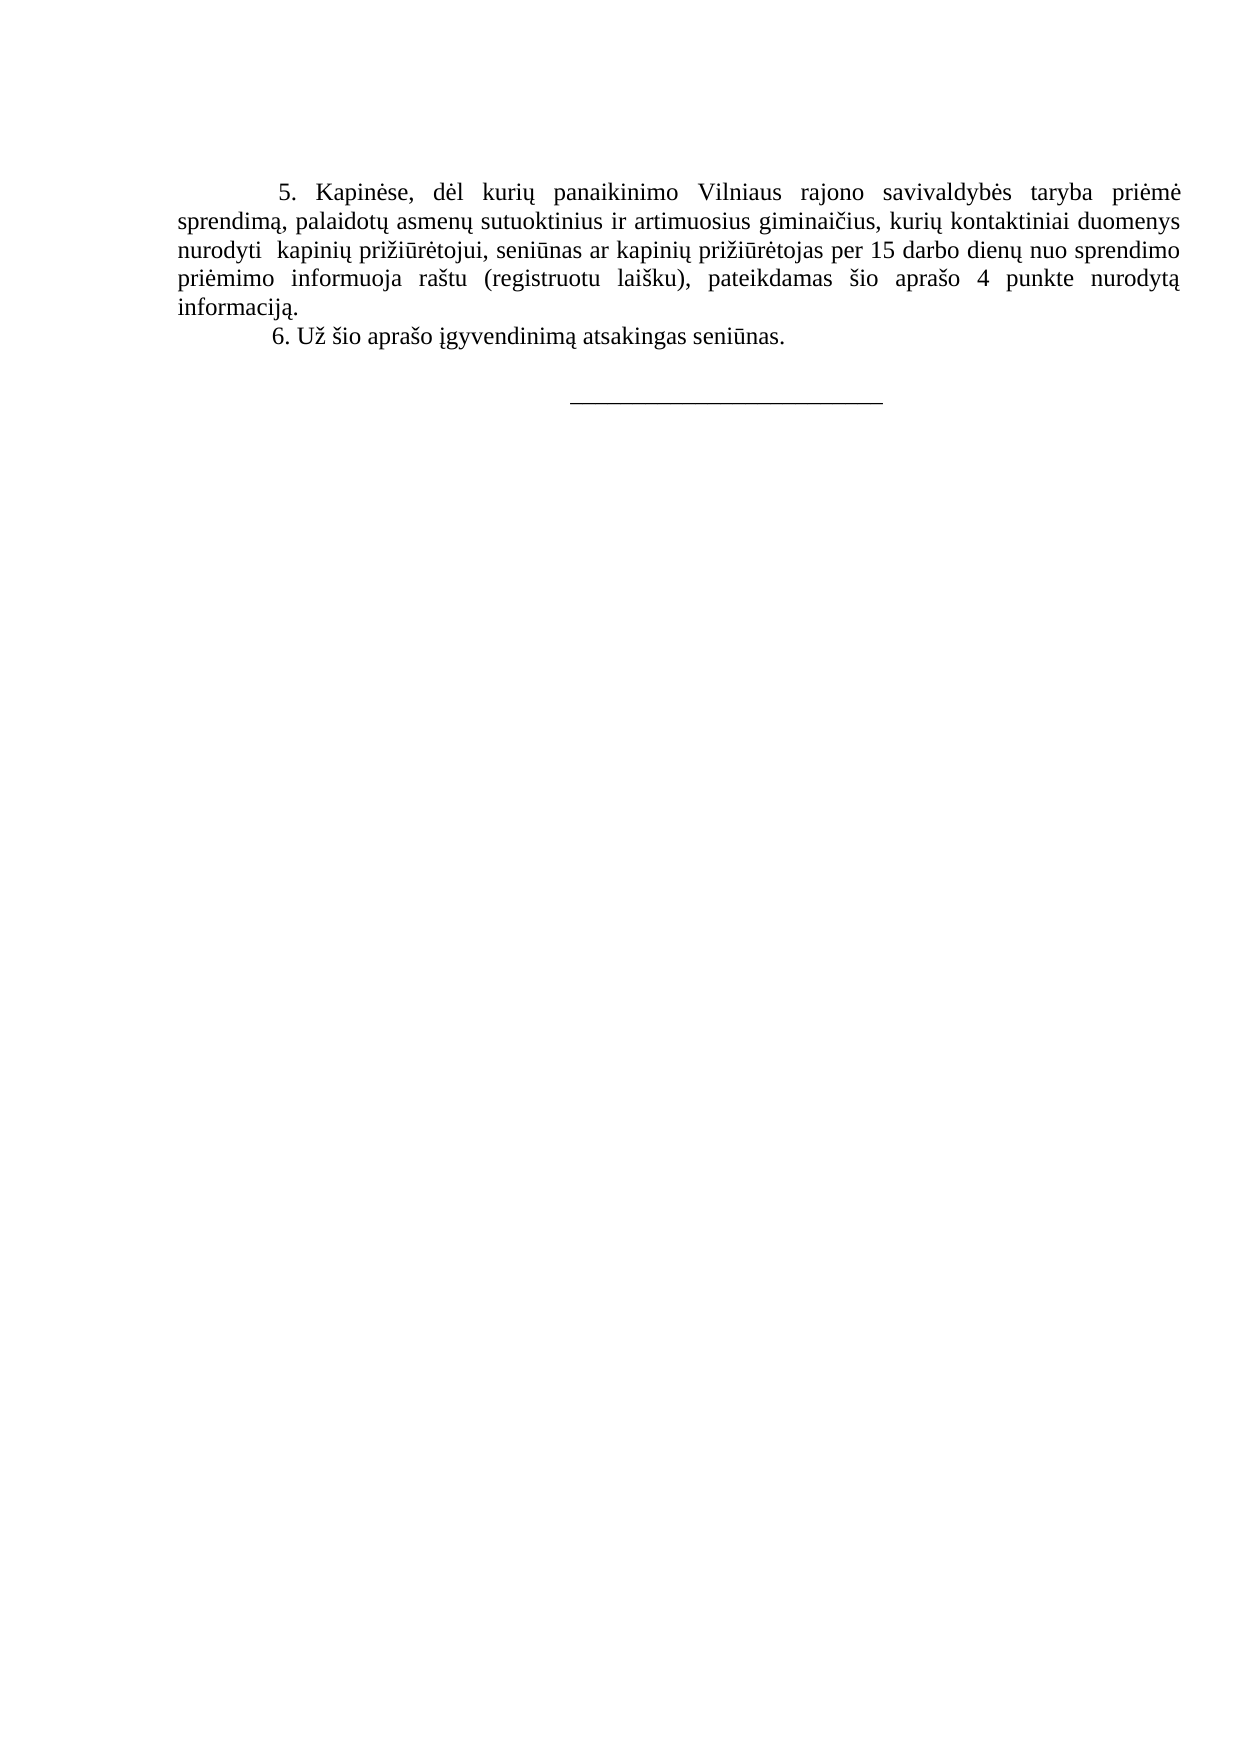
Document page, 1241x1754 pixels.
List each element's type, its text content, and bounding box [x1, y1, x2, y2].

text 6. Už šio aprašo įgyvendinimą atsakingas seniūnas. [177, 321, 1181, 350]
text 5. Kapinėse, dėl kurių panaikinimo Vilniaus rajono savivaldybės taryba priėmė sprendimą, palaidotų asmenų sutuoktinius ir artimuosius giminaičius, kurių kontaktiniai duomenys nurodyti kapinių prižiūrėtojui, seniūnas ar kapinių prižiūrėtojas per 15 darbo dienų nuo sprendimo priėmimo informuoja raštu (registruotu laišku), pateikdamas šio aprašo 4 punkte nurodytą informaciją. [177, 177, 1181, 321]
text _________________________ [177, 378, 1181, 407]
